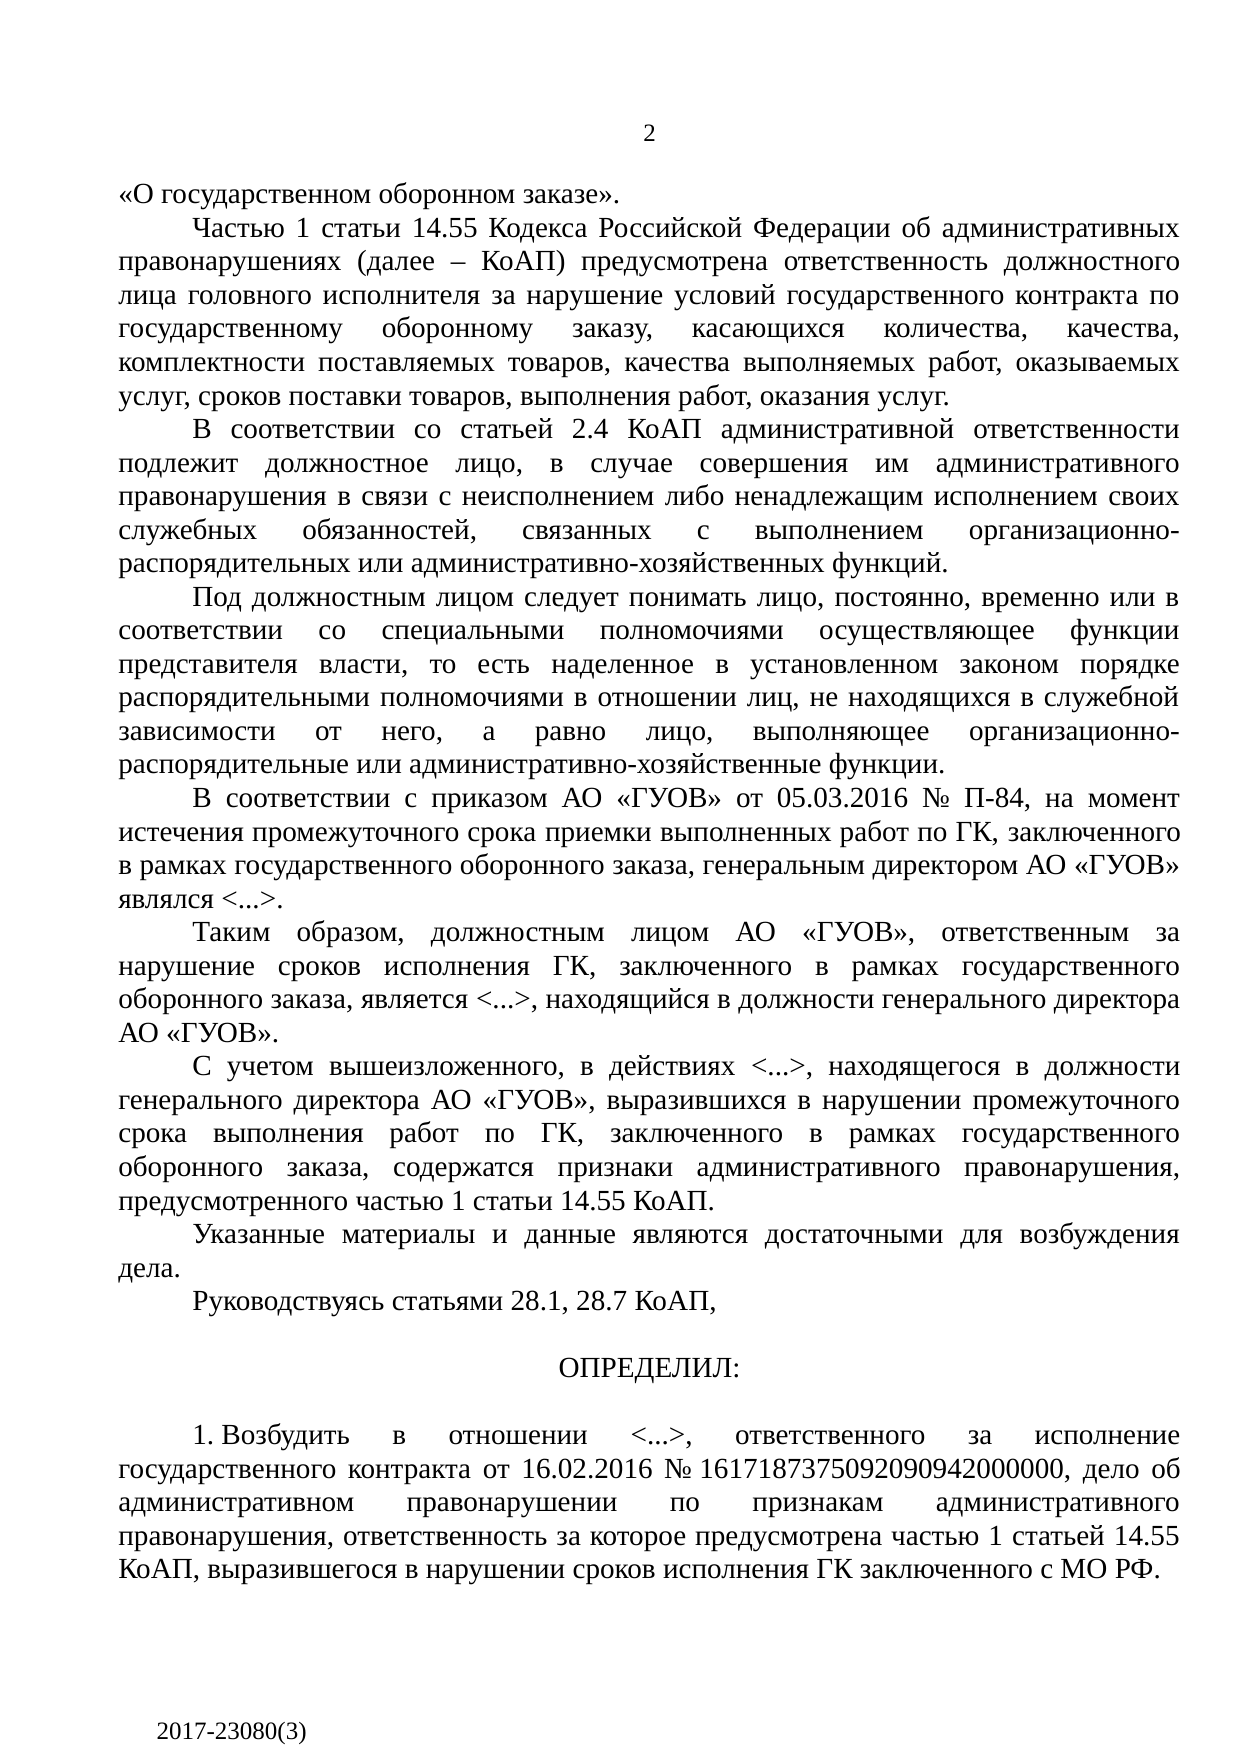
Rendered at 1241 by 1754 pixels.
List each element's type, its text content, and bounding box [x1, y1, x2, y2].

text Таким образом, должностным лицом АО «ГУОВ», ответственным за нарушение сроков исполнения ГК, заключенного в рамках государственного оборонного заказа, является <...>, находящийся в должности генерального директора АО «ГУОВ». [118, 914, 1181, 1048]
text Под должностным лицом следует понимать лицо, постоянно, временно или в соответствии со специальными полномочиями осуществляющее функции представителя власти, то есть наделенное в установленном законом порядке распорядительными полномочиями в отношении лиц, не находящихся в служебной зависимости от него, а равно лицо, выполняющее организационно-распорядительные или административно-хозяйственные функции. [118, 579, 1181, 780]
text Руководствуясь статьями 28.1, 28.7 КоАП, [118, 1283, 1181, 1317]
text Указанные материалы и данные являются достаточными для возбуждения дела. [118, 1216, 1181, 1283]
text В соответствии со статьей 2.4 КоАП административной ответственности подлежит должностное лицо, в случае совершения им административного правонарушения в связи с неисполнением либо ненадлежащим исполнением своих служебных обязанностей, связанных с выполнением организационно-распорядительных или административно-хозяйственных функций. [118, 411, 1181, 579]
text Частью 1 статьи 14.55 Кодекса Российской Федерации об административных правонарушениях (далее – КоАП) предусмотрена ответственность должностного лица головного исполнителя за нарушение условий государственного контракта по государственному оборонному заказу, касающихся количества, качества, комплектности поставляемых товаров, качества выполняемых работ, оказываемых услуг, сроков поставки товаров, выполнения работ, оказания услуг. [118, 210, 1181, 411]
text 1. Возбудить в отношении <...>, ответственного за исполнение государственного контракта от 16.02.2016 № 1617187375092090942000000, дело об административном правонарушении по признакам административного правонарушения, ответственность за которое предусмотрена частью 1 статьей 14.55 КоАП, выразившегося в нарушении сроков исполнения ГК заключенного с МО РФ. [118, 1417, 1181, 1585]
text В соответствии с приказом АО «ГУОВ» от 05.03.2016 № П-84, на момент истечения промежуточного срока приемки выполненных работ по ГК, заключенного в рамках государственного оборонного заказа, генеральным директором АО «ГУОВ» являлся <...>. [118, 780, 1181, 914]
text «О государственном оборонном заказе». [118, 176, 1181, 210]
text С учетом вышеизложенного, в действиях <...>, находящегося в должности генерального директора АО «ГУОВ», выразившихся в нарушении промежуточного срока выполнения работ по ГК, заключенного в рамках государственного оборонного заказа, содержатся признаки административного правонарушения, предусмотренного частью 1 статьи 14.55 КоАП. [118, 1048, 1181, 1216]
text ОПРЕДЕЛИЛ: [118, 1350, 1181, 1384]
